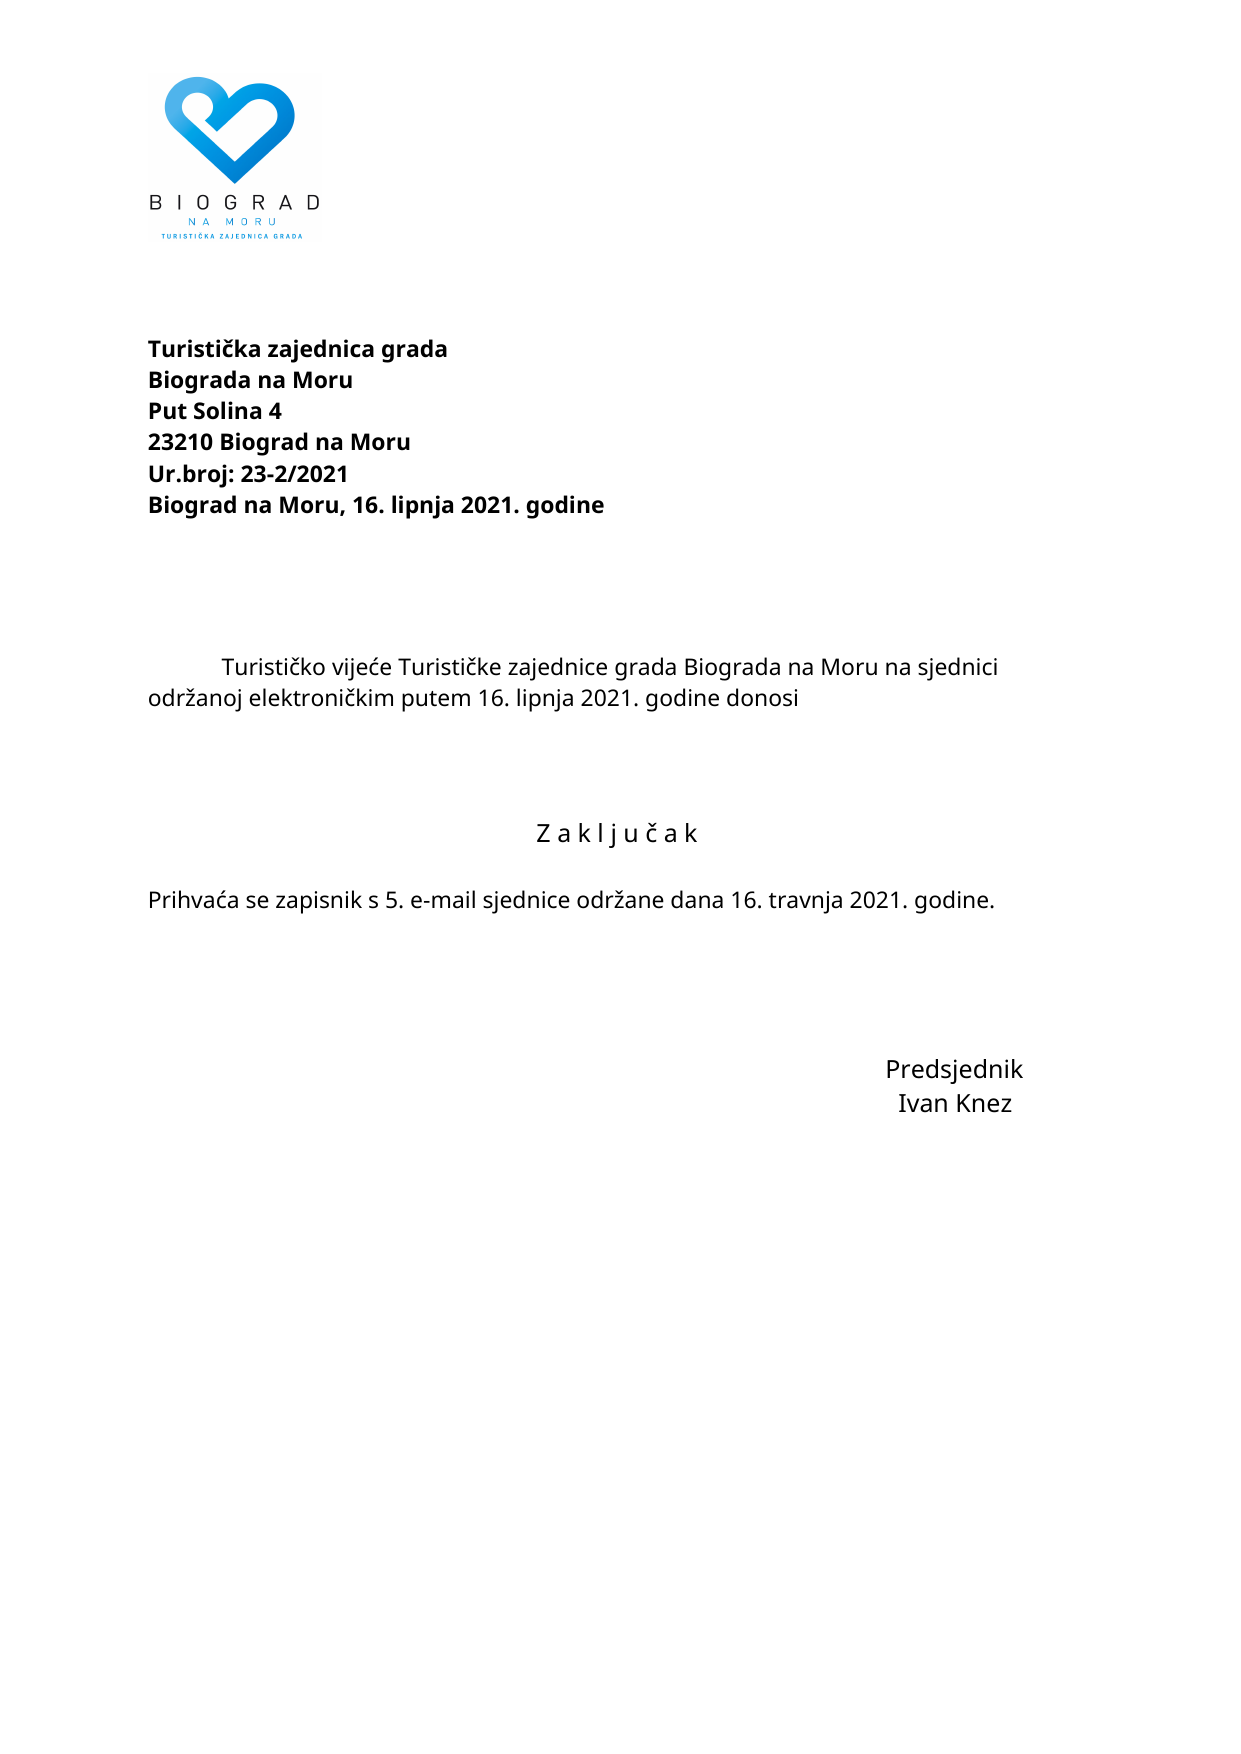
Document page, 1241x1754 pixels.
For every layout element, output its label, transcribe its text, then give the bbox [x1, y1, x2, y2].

text Ivan Knez [148, 1085, 1093, 1119]
text Z a k l j u č a k [148, 816, 1093, 850]
text Turistička zajednica grada [148, 332, 1093, 364]
text Ur.broj: 23-2/2021 [148, 457, 1093, 489]
text 23210 Biograd na Moru [148, 426, 1093, 457]
text Biograda na Moru [148, 364, 1093, 395]
text Prihvaća se zapisnik s 5. e-mail sjednice održane dana 16. travnja 2021. godine. [148, 884, 1093, 915]
text Turističko vijeće Turističke zajednice grada Biograda na Moru na sjednici održanoj elektroničkim putem 16. lipnja 2021. godine donosi [148, 651, 1093, 713]
text Predsjednik [148, 1051, 1093, 1085]
text Put Solina 4 [148, 395, 1093, 426]
text Biograd na Moru, 16. lipnja 2021. godine [148, 489, 1093, 520]
